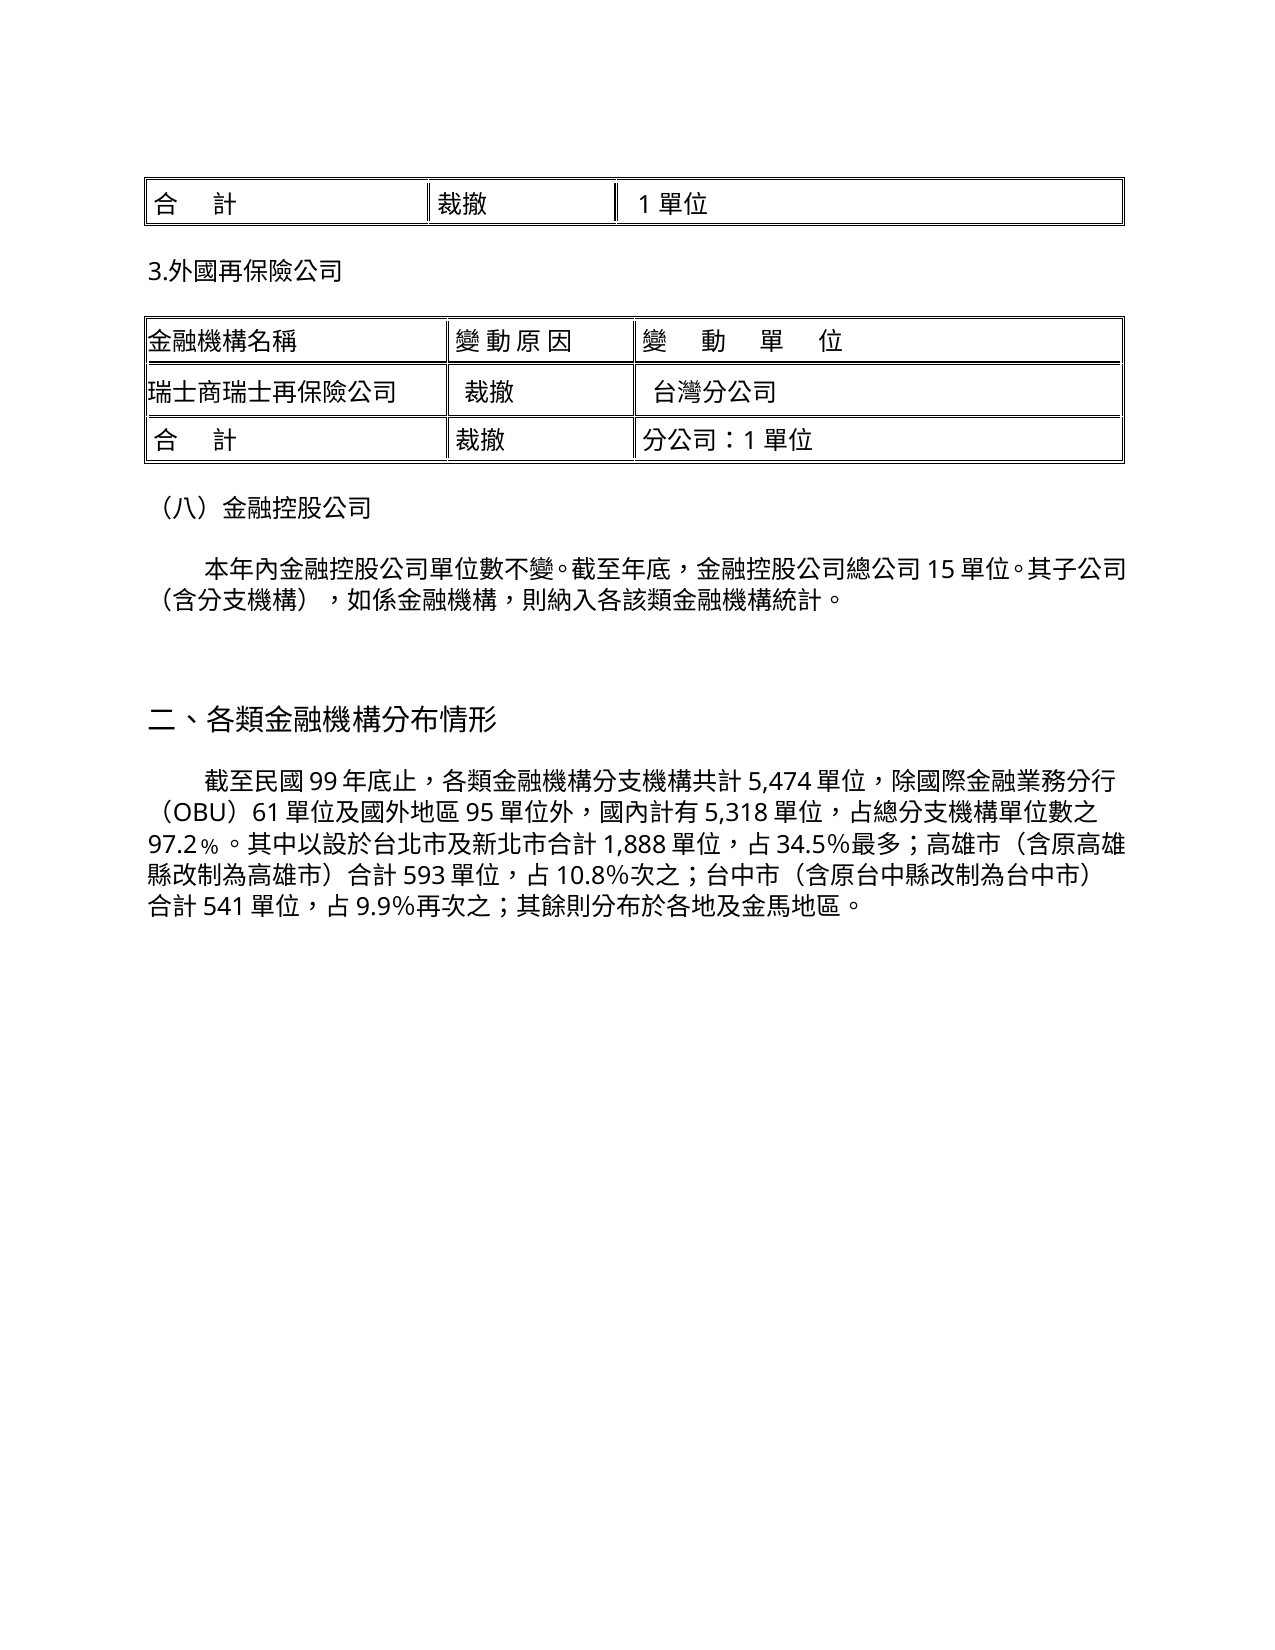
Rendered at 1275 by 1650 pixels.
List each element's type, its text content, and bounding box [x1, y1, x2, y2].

text 截至民國99年底止，各類金融機構分支機構共計5,474單位，除國際金融業務分行（OBU）61單位及國外地區95單位外，國內計有5,318單位，占總分支機構單位數之97.2﹪。其中以設於台北市及新北市合計1,888單位，占34.5％最多；高雄市（含原高雄縣改制為高雄市）合計593單位，占10.8％次之；台中市（含原台中縣改制為台中市）合計541單位，占9.9％再次之；其餘則分布於各地及金馬地區。 [148, 766, 1127, 922]
table_cell 分公司：1 單位 [635, 415, 1122, 460]
text （八）金融控股公司 [148, 493, 1127, 524]
table_cell 裁撤 [447, 415, 635, 460]
table_header 金融機構名稱 [147, 319, 447, 361]
table_cell 瑞士商瑞士再保險公司 [147, 361, 446, 415]
table_cell 合 計 [147, 180, 428, 223]
table_header 變 動 單 位 [635, 319, 1122, 361]
text 二、各類金融機構分布情形 [148, 705, 1127, 736]
table_cell 裁撤 [429, 180, 616, 223]
text 本年內金融控股公司單位數不變。截至年底，金融控股公司總公司15單位。其子公司（含分支機構），如係金融機構，則納入各該類金融機構統計。 [148, 553, 1127, 616]
table_cell 合 計 [147, 415, 447, 460]
table_cell 1 單位 [616, 180, 1122, 223]
table_cell 裁撤 [449, 365, 633, 415]
table_header 變 動 原 因 [447, 317, 635, 361]
text 3.外國再保險公司 [148, 255, 1127, 286]
table_cell 台灣分公司 [636, 361, 1122, 415]
